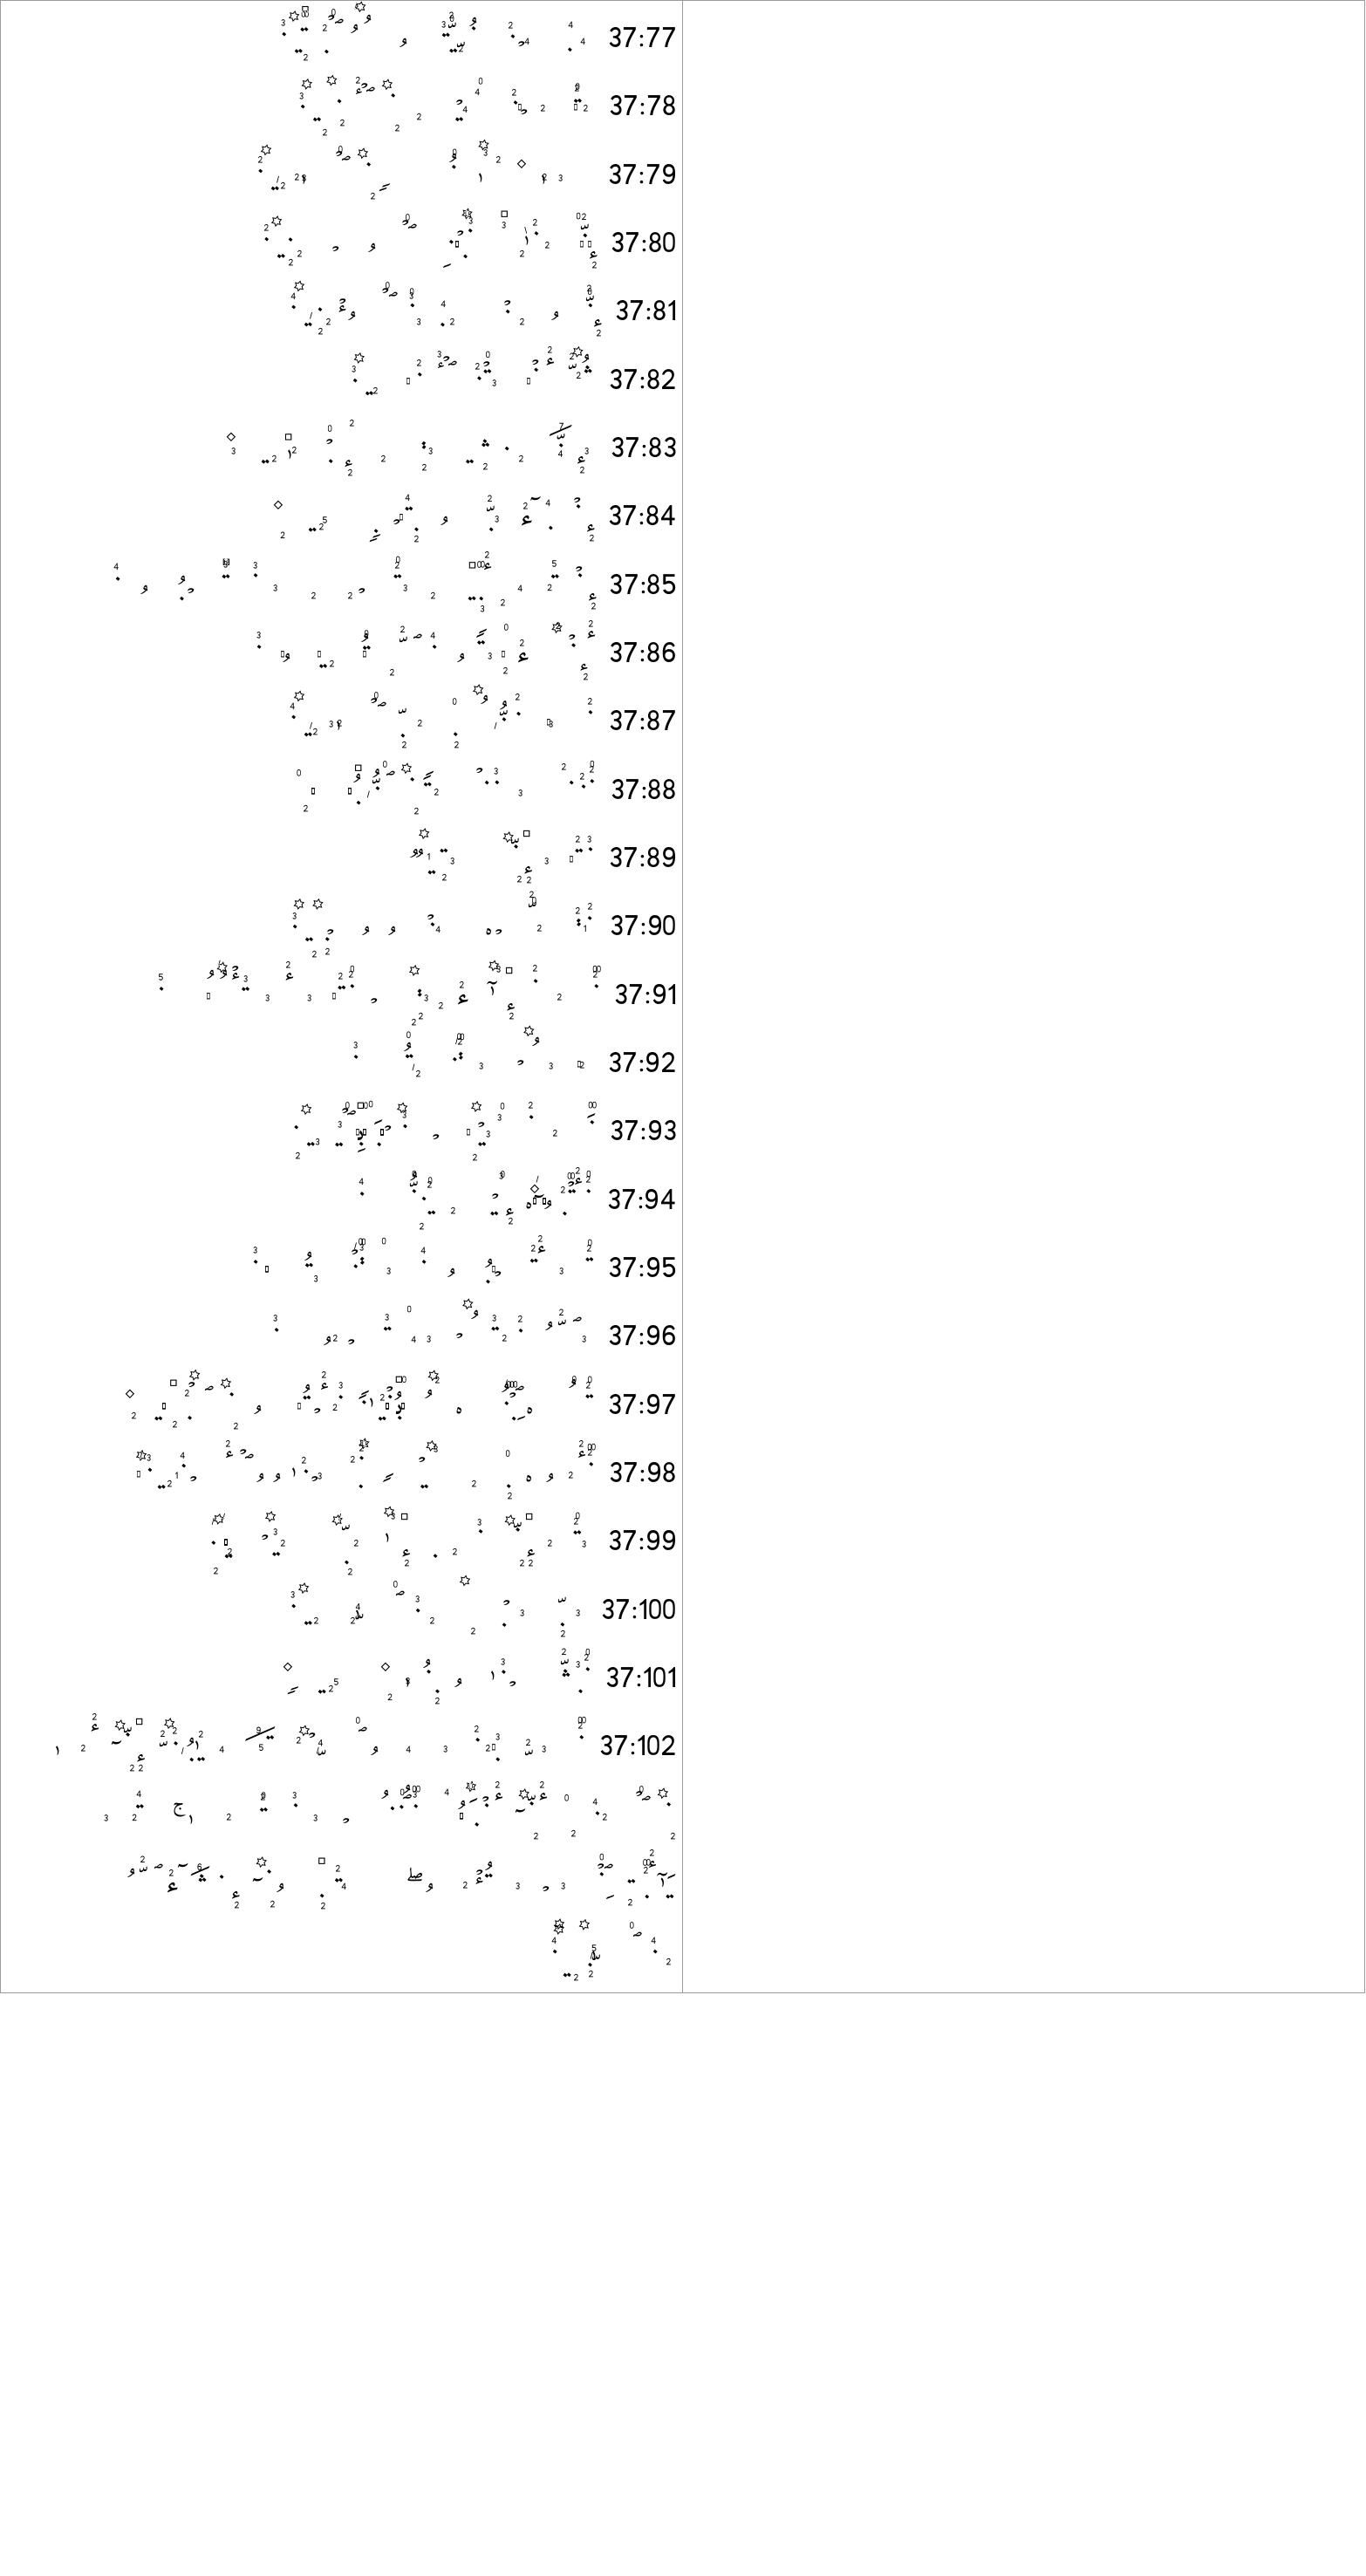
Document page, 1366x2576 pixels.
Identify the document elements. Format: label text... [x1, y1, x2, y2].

table_header [683, 1, 1364, 1992]
table_header 37:77 وََََجََََعََََلْنََـا ذُرِِّيََّتَََــهُۥ هُمُـ ٱلْبََـاــقِِينَََ 37:78 وََـتََٜرََكْٜنََا عََََلََََيْـهِِ فِِى ٱلْءََاخِِرِِينَََ 37:79 سَََلََٰــمٌـ عََلَََىٰ ـنُوحٍۢـ فِِى ٱلْعَََٰــلََمِِـينََ 37:80 إِِٜنََّٜاـ كََذََٰلِِكَََ نَََجْٜٜزِى ٱلْمُحْسِِنِِينََ 37:81 إِِنََّهُۥ مِِنْ عِِبََََادِِِـنَََا ٱلْمُؤْمِِنِِـينََََ 37:82 ثُمََّـــ أََغْٜرَََقْنََــا ٱلْءَََاخََٜرِِينَََ 37:83 وَََإِِنَََََََّــــ مِِن شِِيعَََٺِِـهِِۦ لََإِِبْرََٰـهِِيـــمَََـ 37:84 إِِذْ جََََآءََ رَََبََّـــهُۥ ــبِِقََََٜلْبٍۢ سَََََـلِِيـــمٍٍـ 37:85 إِِذْ قَََََــالََََ لِِأََــــبِِِيــهِِ وَََقََوْمِِهِِۦ مَََاذَََا ـتَََعْبُدُونََََ 37:86 أََئِِفْكًًا ءََاـلِِٜهَََـةًۭ دُونََََ ٱللََّهِِ ـتُٜرِِيٜدُٜونَََ 37:87 فََمَََٜا ظََنُّـكُمـ بِِرََبِِّ ٱلْعََٰــلَََمِِــينََََ 37:88 ـفََنََظََــرَََ نَََظْــرََةًۭ فِِى ٱلنُّـجُٜٜوٜٜمِِـ 37:89 فَََقََٜالَََ إِِنِِّى سَََقِِيمٌۭــ 37:90 فََـٺََوََلََّوْا۟ عََََنْـهُ ـمُدْـــــــبِِرِِينَََ 37:91 ــفََرََاغََــ إِِلَََىٰٓٓ ءََالِِـهَََٺِِهِِمْ ـفََقََٜالَََ أََلَََا تَََأْـــكُلُٜونَََََ 37:92 مََٜا لَََكُمْـ لَََا ـــــٺََنطِِــقُونَََ 37:93 ــفَرََاغََــ عَََلَََيْهِِٜمْ ضَََرْٜٜٜٜبًۢاـ ٜٜبِٜٱلْيَََــمِِِينِِ 37:94 ـفََأََقْبََـلُٜٜٜٜٜوٜٜٓا۟ إِِلَََيْــهِِ يََزِِـفُّونََََ 37:95 قََالَََ أََتََعْٜبُدُونََََ مَََاـ ـــــٺَََنْـحِِِـــتُوٜٜنَََ 37:96 وَََٱللََّهُ خََلََقَََكُمْـ وَََمََََاـ تَََعْـمََلُونَََ 37:97 قََالُوا۟ ٱِـــــبْنُـوا۟ لََهُۥ ٜٜبُنْٜٜٜيََٰـــنًۭا فَََــأََلْقُٜوهُ فِِى ٱلْجََحِِٜٜيــمِِـ 37:98 فََأََرََادُوا۟ بِِهِِۦ كَََيْدًۭا فََجََعَََـلْنََٰـــهُــمُ ٱلْأََسْفََََـلِِينَََٜ 37:99 وَََقََالََ إِِنِِّى ذَََاهِِبٌ إِِلَََىٰ رََبِِّى سََيَََهْدِِٜٜٜٜٜينِِ 37:100 رَََبِِّ ـهَََبْ لِِى مِِنَََ ٱلصََََّٰلِِحِِينَََ 37:101 فََبَََشََّـــرْنَََٰـــهُ ــبِِغُلَََٰــمٍٍـ حَََََلِِيـــمٍۢـ 37:102 ــفََلَََمََّــا بَََٜلََغََــ مَََعََََهُ ٱلسََََّـعْىََ قَََََََََـــــالََََ يََٰـبُـنََىََّ إِِنِِّىٓ أََرََىٰ فِِى ٱلْمََنََََـامِِـ أََنِِّىٓ أََذْبَحُٜٜكََََ فَََٱُـنظُـرْ مَََاذَََا تََرََىٰـــــــ ۚ قََََــالَََ يَٰٓٓـــأََــــبََتِِ ٱِفْعَََلْ مَََا تُؤْـمََرُ ۖ سََََـتََجِِدُنِِىٓ إِِن شََََََـآءََ ٱللََّهُ مِِنََََ ٱلصَََََّٰــبِِرِِــــــــينََََ [1, 1, 682, 1992]
